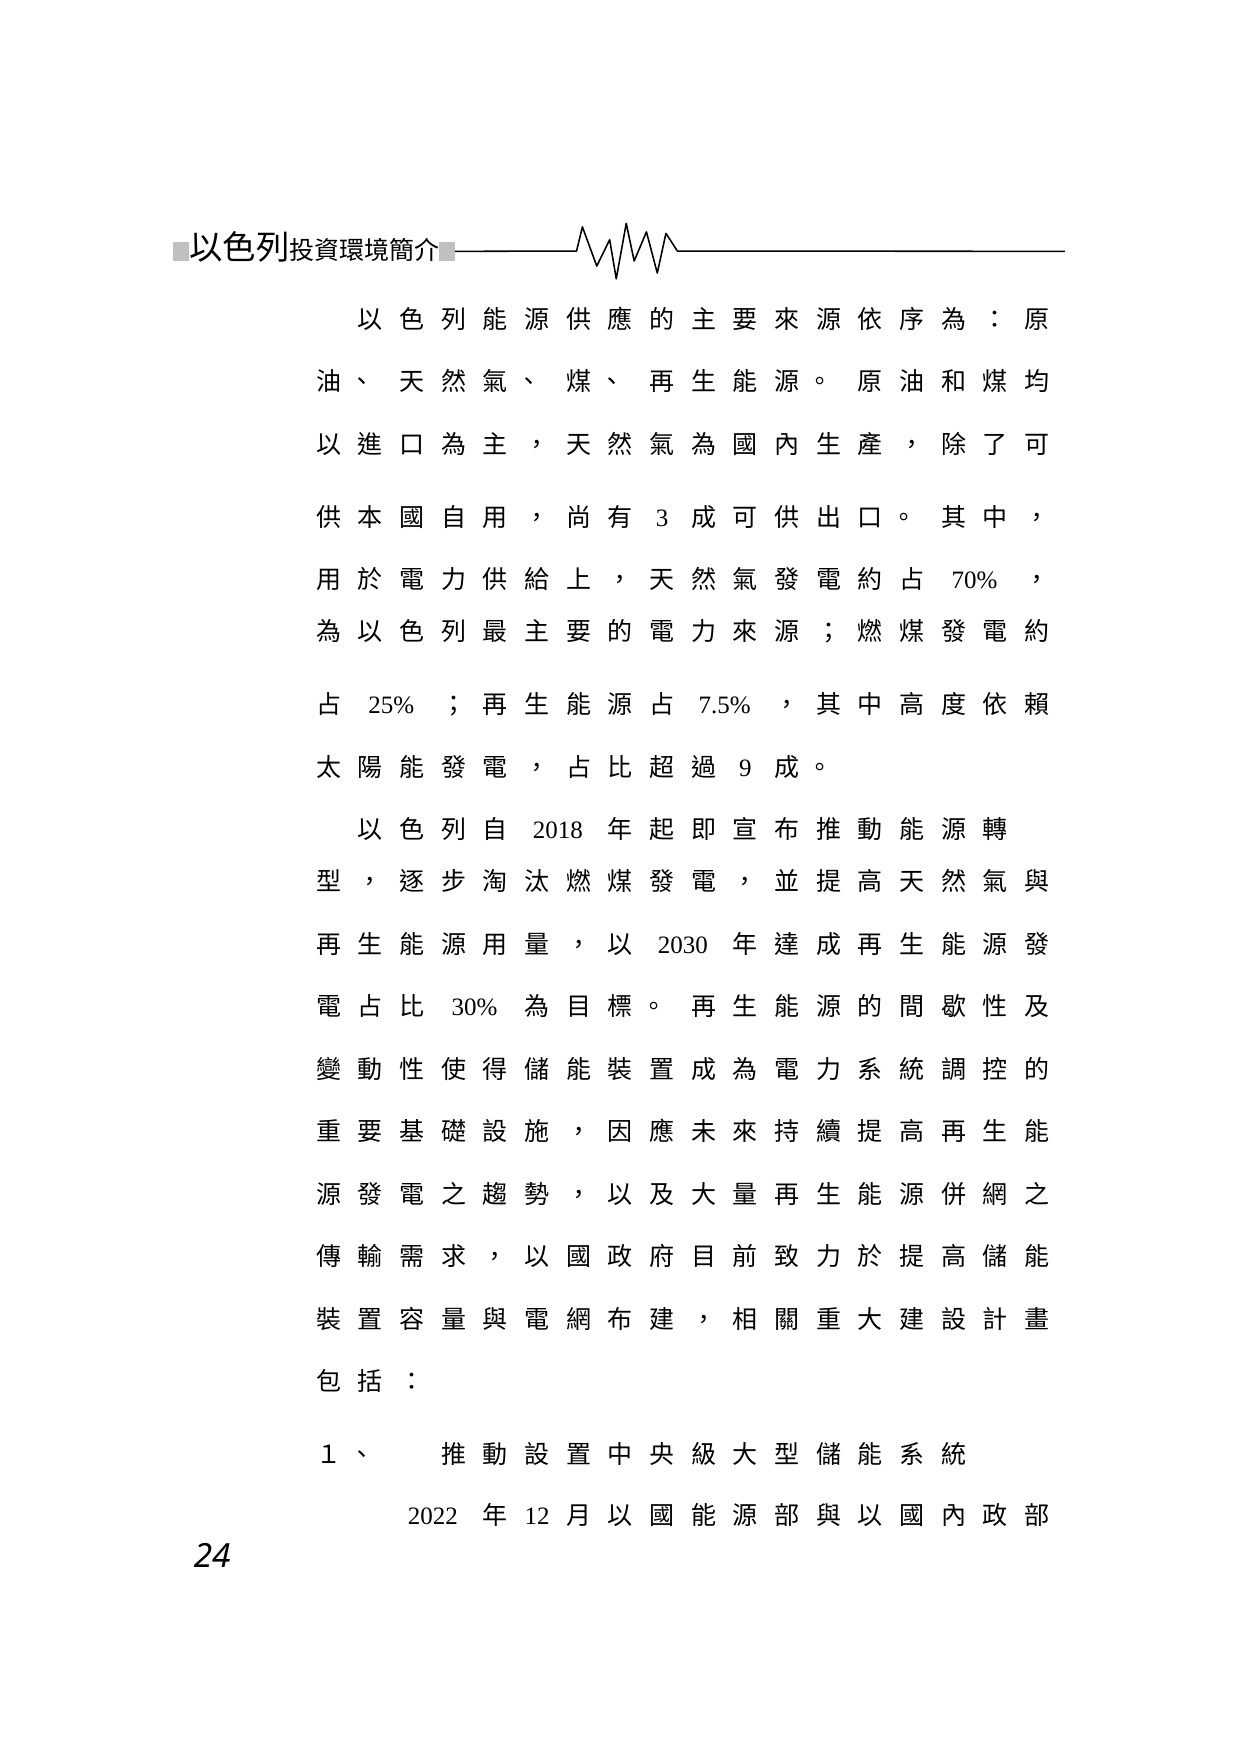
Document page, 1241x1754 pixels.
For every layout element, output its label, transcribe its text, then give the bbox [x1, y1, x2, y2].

text 以色列自2018年起即宣布推動能源轉型，逐步淘汰燃煤發電，並提高天然氣與再生能源用量，以2030年達成再生能源發電占比30%為目標。再生能源的間歇性及變動性使得儲能裝置成為電力系統調控的重要基礎設施，因應未來持續提高再生能源發電之趨勢，以及大量再生能源併網之傳輸需求，以國政府目前致力於提高儲能裝置容量與電網布建，相關重大建設計畫包括： [281, 776, 1058, 1401]
list 推動設置中央級大型儲能系統 [281, 1401, 1058, 1463]
text 以色列能源供應的主要來源依序為：原油、天然氣、煤、再生能源。原油和煤均以進口為主，天然氣為國內生產，除了可供本國自用，尚有3成可供出口。其中，用於電力供給上，天然氣發電約占70%，為以色列最主要的電力來源；燃煤發電約占25%；再生能源占7.5%，其中高度依賴太陽能發電，占比超過9成。 [281, 276, 1058, 776]
text 2022年12月以國能源部與以國內政部營建署（Planning Administration）提出在中部Gilboa工業園區旁國家級大型儲能場址之開發藍圖，預定設置裝置容量800MW/3,200MWh的儲能系統，並兼具配電調度中心功能，達成國家電力系統管理最佳化。 [330, 1463, 1058, 1526]
